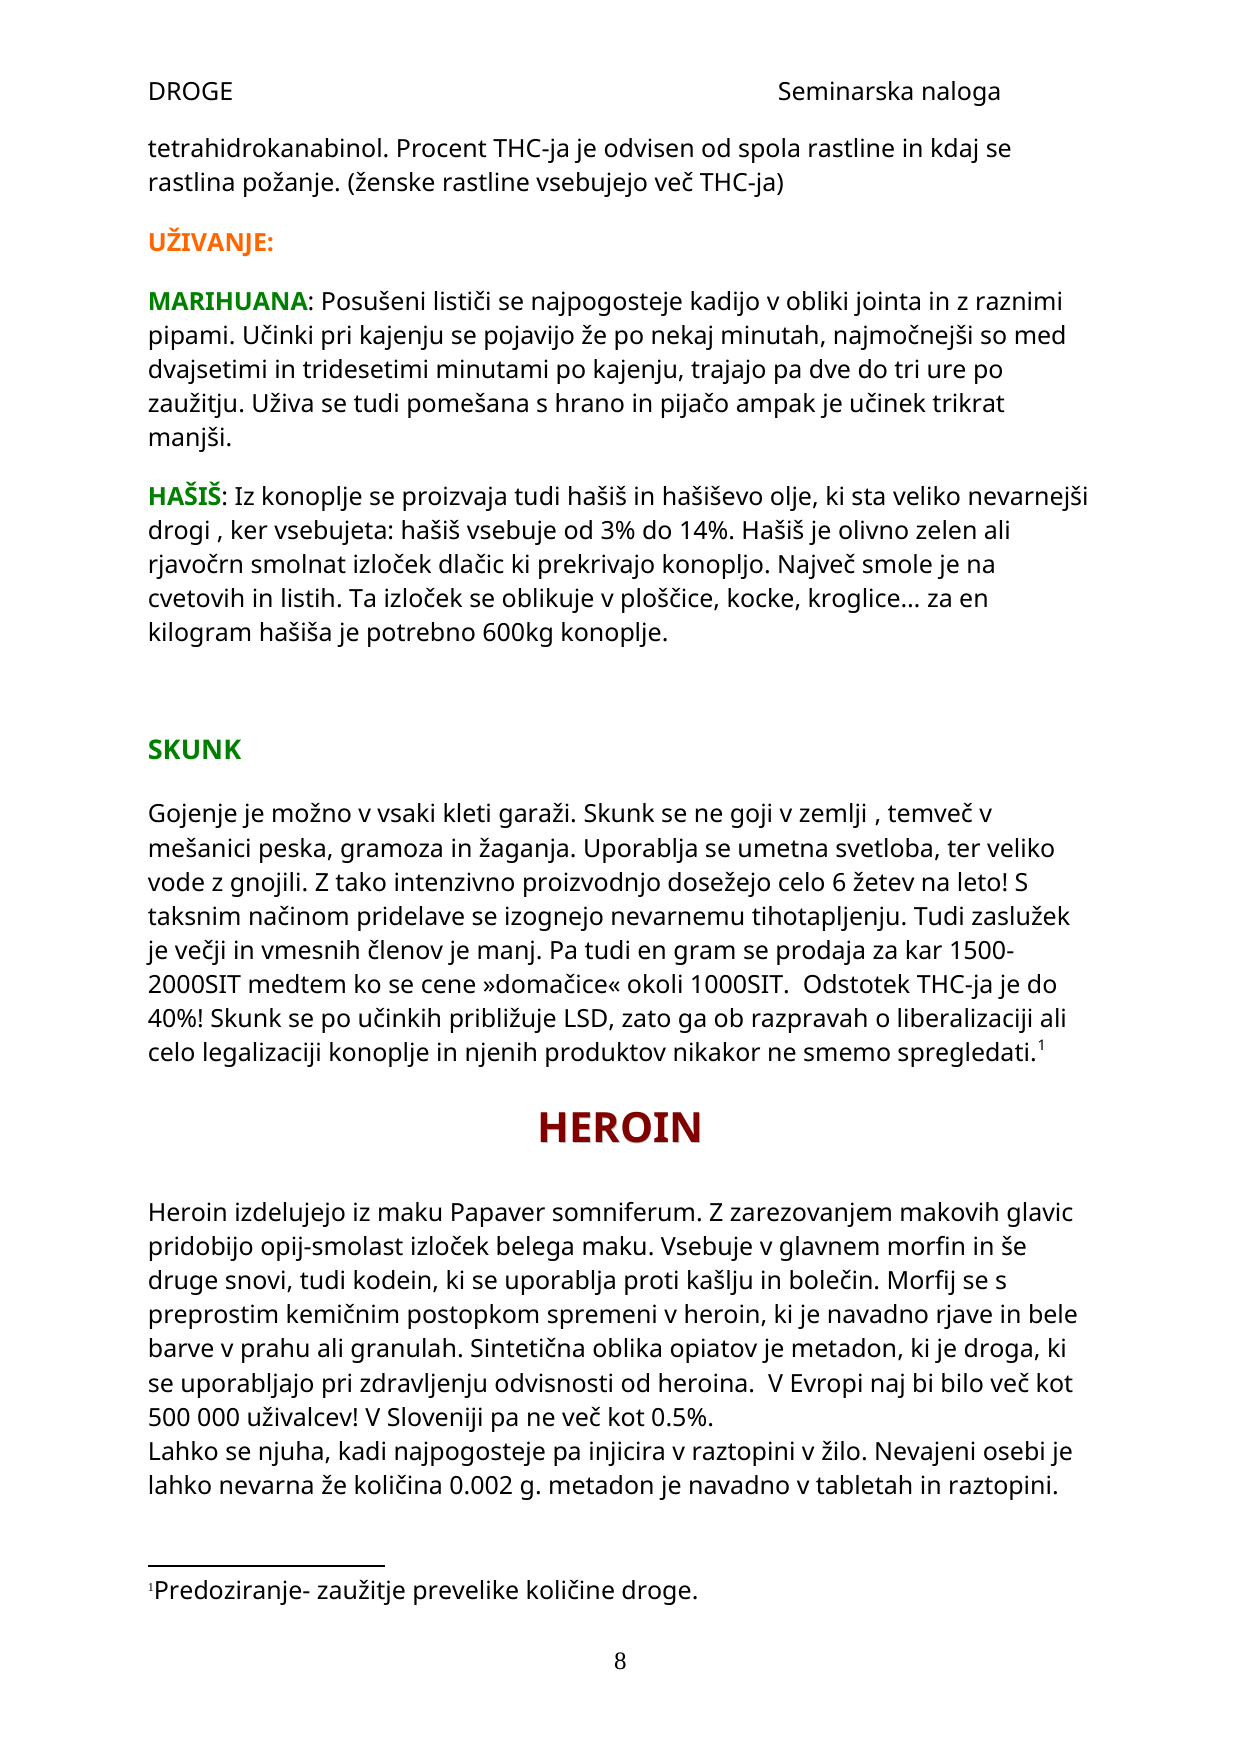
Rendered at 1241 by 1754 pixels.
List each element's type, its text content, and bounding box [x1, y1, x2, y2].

text Lahko se njuha, kadi najpogosteje pa injicira v raztopini v žilo. Nevajeni osebi je lahko nevarna že količina 0.002 g. metadon je navadno v tabletah in raztopini. [148, 1433, 1093, 1501]
subtitle SKUNK [148, 730, 1093, 767]
subtitle HAŠIŠ: Iz konoplje se proizvaja tudi hašiš in hašiševo olje, ki sta veliko nevarnejši drogi , ker vsebujeta: hašiš vsebuje od 3% do 14%. Hašiš je olivno zelen ali rjavočrn smolnat izloček dlačic ki prekrivajo konopljo. Največ smole je na cvetovih in listih. Ta izloček se oblikuje v ploščice, kocke, kroglice… za en kilogram hašiša je potrebno 600kg konoplje. [148, 478, 1093, 649]
text tetrahidrokanabinol. Procent THC-ja je odvisen od spola rastline in kdaj se rastlina požanje. (ženske rastline vsebujejo več THC-ja) [148, 131, 1093, 199]
text Heroin izdelujejo iz maku Papaver somniferum. Z zarezovanjem makovih glavic pridobijo opij-smolast izloček belega maku. Vsebuje v glavnem morfin in še druge snovi, tudi kodein, ki se uporablja proti kašlju in bolečin. Morfij se s preprostim kemičnim postopkom spremeni v heroin, ki je navadno rjave in bele barve v prahu ali granulah. Sintetična oblika opiatov je metadon, ki je droga, ki se uporabljajo pri zdravljenju odvisnosti od heroina. V Evropi naj bi bilo več kot 500 000 uživalcev! V Sloveniji pa ne več kot 0.5%. [148, 1195, 1093, 1433]
subtitle UŽIVANJE: [148, 224, 1093, 258]
text Predoziranje- zaužitje prevelike količine droge. [148, 1572, 1093, 1606]
subtitle MARIHUANA: Posušeni lističi se najpogosteje kadijo v obliki jointa in z raznimi pipami. Učinki pri kajenju se pojavijo že po nekaj minutah, najmočnejši so med dvajsetimi in tridesetimi minutami po kajenju, trajajo pa dve do tri ure po zaužitju. Uživa se tudi pomešana s hrano in pijačo ampak je učinek trikrat manjši. [148, 283, 1093, 453]
text Gojenje je možno v vsaki kleti garaži. Skunk se ne goji v zemlji , temveč v mešanici peska, gramoza in žaganja. Uporablja se umetna svetloba, ter veliko vode z gnojili. Z tako intenzivno proizvodnjo dosežejo celo 6 žetev na leto! S taksnim načinom pridelave se izognejo nevarnemu tihotapljenju. Tudi zaslužek je večji in vmesnih členov je manj. Pa tudi en gram se prodaja za kar 1500-2000SIT medtem ko se cene »domačice« okoli 1000SIT. Odstotek THC-ja je do 40%! Skunk se po učinkih približuje LSD, zato ga ob razpravah o liberalizaciji ali celo legalizaciji konoplje in njenih produktov nikakor ne smemo spregledati. [148, 796, 1093, 1069]
subtitle HEROIN [148, 1098, 1093, 1154]
